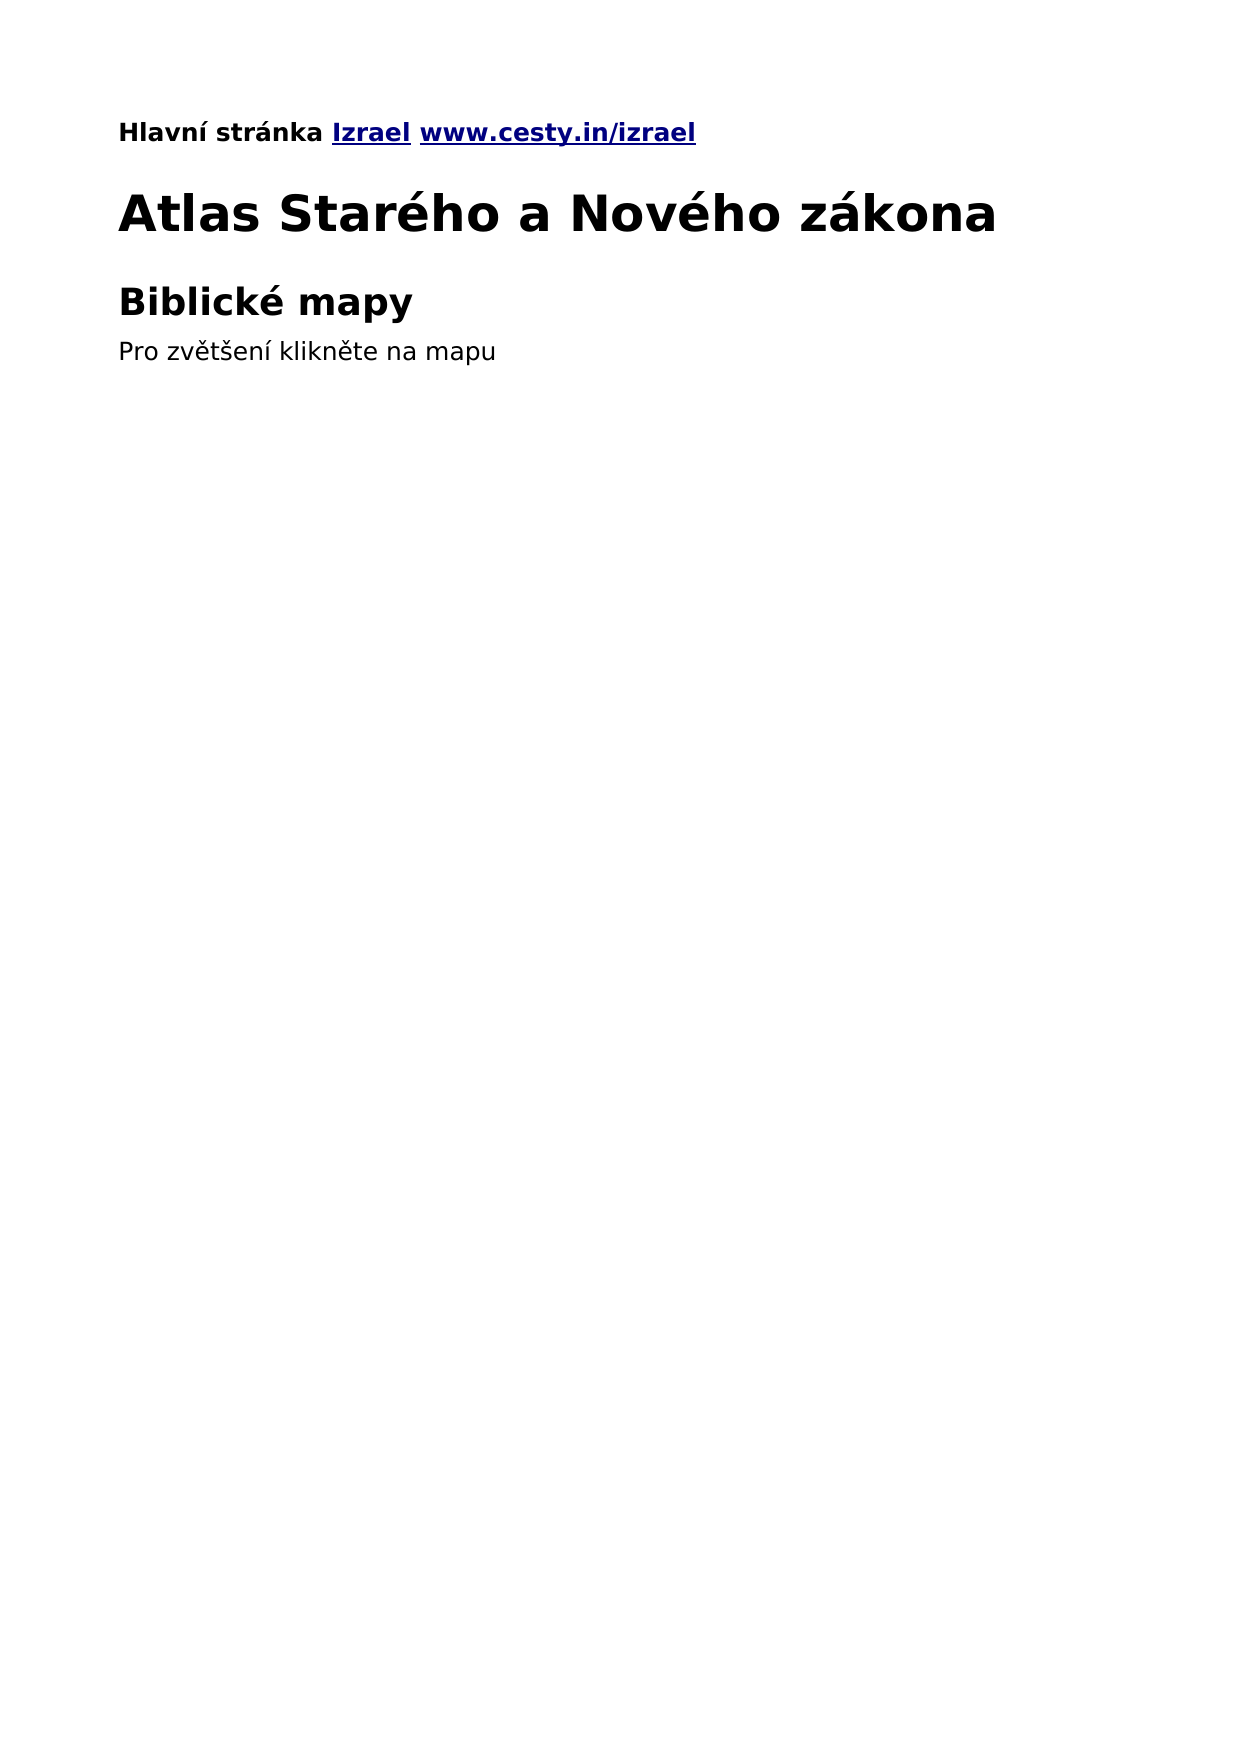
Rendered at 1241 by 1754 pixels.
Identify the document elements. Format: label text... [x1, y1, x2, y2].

subtitle Atlas Starého a Nového zákona [118, 185, 1122, 243]
text Pro zvětšení klikněte na mapu [118, 337, 1122, 366]
text Hlavní stránka Izrael www.cesty.in/izrael [118, 118, 1122, 147]
subtitle Biblické mapy [118, 281, 1122, 324]
